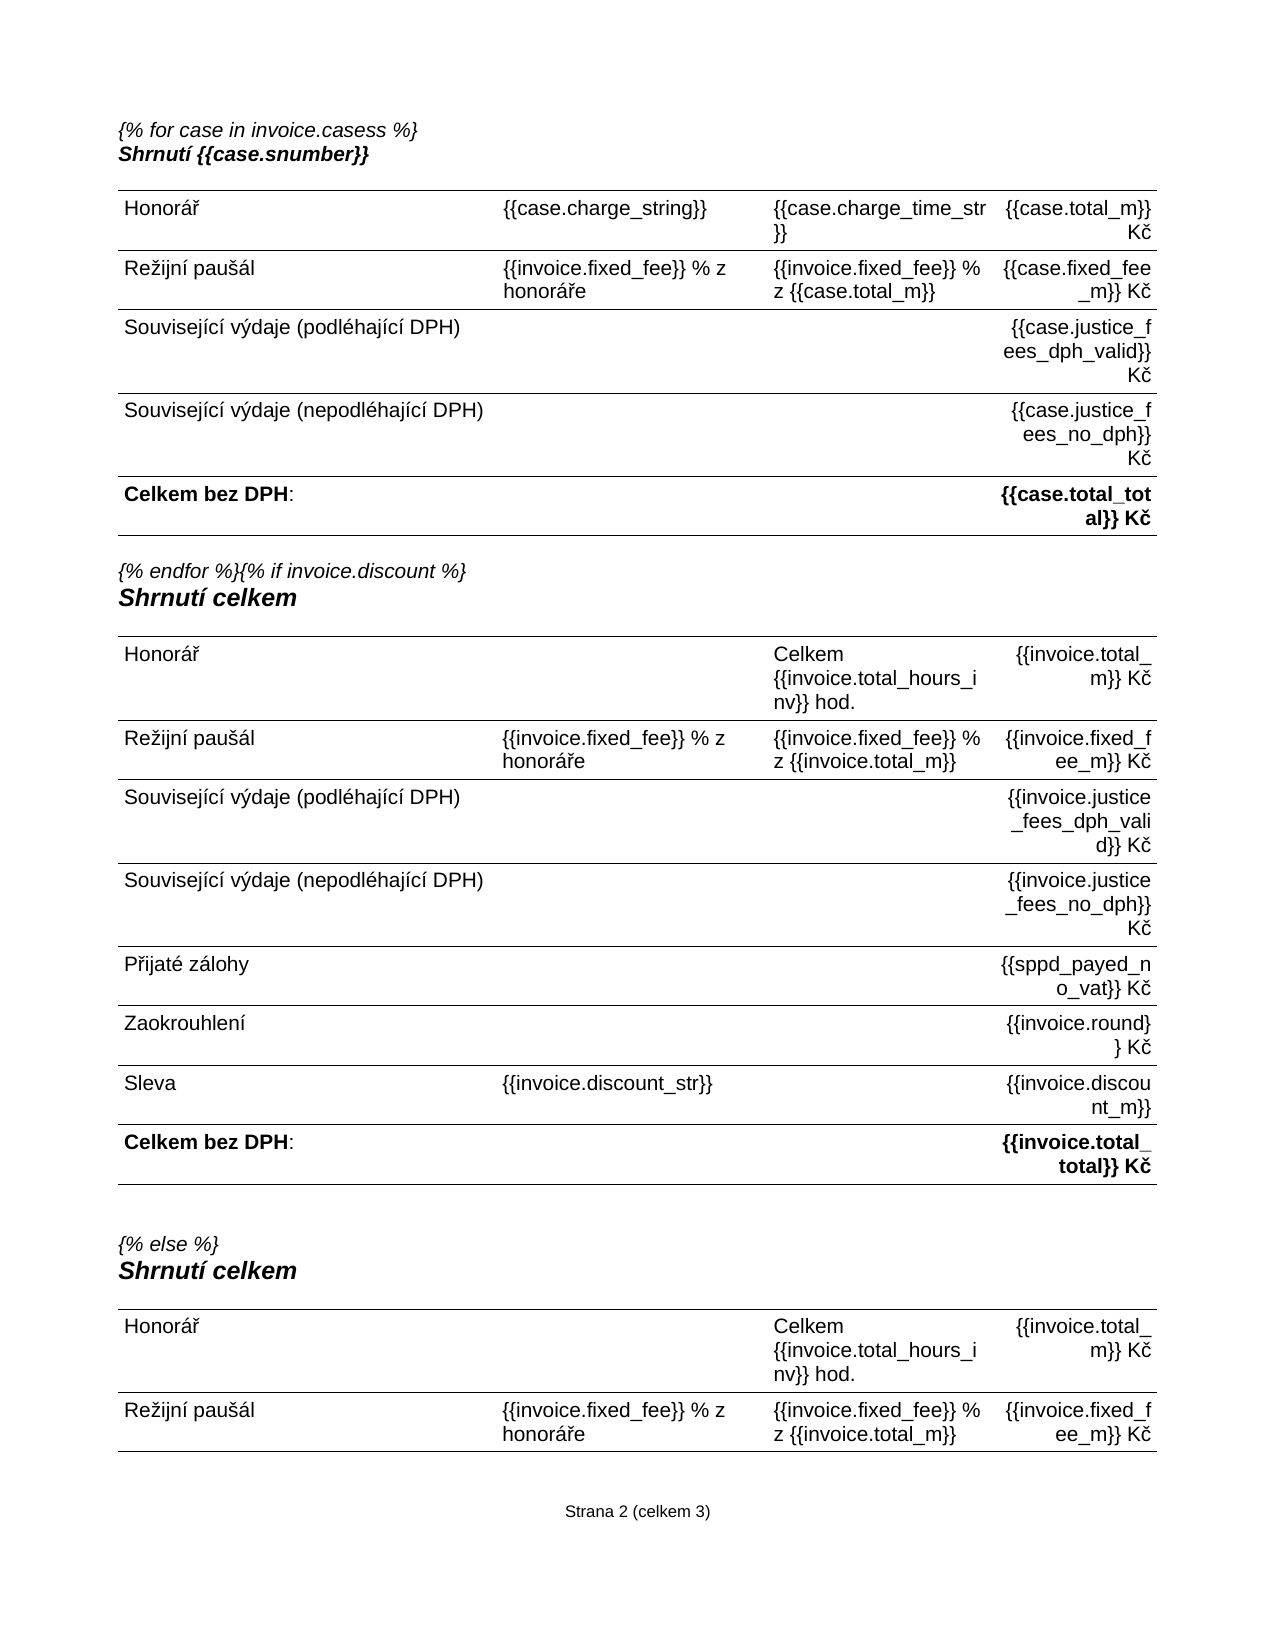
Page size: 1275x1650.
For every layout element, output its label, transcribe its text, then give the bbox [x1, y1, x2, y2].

table_header [496, 637, 767, 719]
table_cell {{invoice.fixed_fee}} % z {{invoice.total_m}} [768, 721, 994, 779]
table_cell {{case.fixed_fee_m}} Kč [994, 251, 1157, 309]
text Shrnutí celkem [118, 1256, 1157, 1284]
table_cell [496, 780, 767, 862]
table_cell {{invoice.fixed_fee}} % z honoráře [496, 1393, 767, 1451]
table_cell Zaokrouhlení [118, 1006, 496, 1065]
table_cell Celkem bez DPH: [118, 477, 497, 535]
table_header {{invoice.total_m}} Kč [994, 637, 1157, 719]
table_cell Režijní paušál [118, 1393, 496, 1451]
table_cell {{invoice.discount_str}} [496, 1066, 767, 1124]
table_cell [496, 947, 767, 1005]
table_cell {{case.justice_fees_no_dph}} Kč [994, 394, 1157, 476]
table_header Celkem {{invoice.total_hours_inv}} hod. [768, 1310, 994, 1392]
table_cell [496, 1125, 767, 1184]
table_header {{case.charge_time_str}} [768, 191, 994, 249]
table_header Honorář [118, 1310, 496, 1392]
table_cell {{invoice.total_total}} Kč [994, 1125, 1157, 1184]
table_cell [497, 394, 767, 476]
table_cell [497, 477, 767, 535]
text {% else %} [118, 1232, 1157, 1256]
table_cell Režijní paušál [118, 721, 496, 779]
table_cell Související výdaje (nepodléhající DPH) [118, 864, 496, 946]
table_header {{invoice.total_m}} Kč [994, 1310, 1157, 1392]
text {% endfor %}{% if invoice.discount %} [118, 559, 1157, 583]
table_cell {{invoice.fixed_fee_m}} Kč [994, 1393, 1157, 1451]
table_cell [768, 310, 994, 392]
text Shrnutí {{case.snumber}} [118, 142, 1157, 166]
text {% for case in invoice.casess %} [118, 118, 1157, 142]
table_cell [768, 1006, 994, 1065]
table_cell {{case.justice_fees_dph_valid}} Kč [994, 310, 1157, 392]
table_cell [768, 1125, 994, 1184]
table_cell {{invoice.justice_fees_no_dph}} Kč [994, 864, 1157, 946]
table_cell [768, 1066, 994, 1124]
table_header Honorář [118, 191, 497, 249]
table_cell Související výdaje (podléhající DPH) [118, 780, 496, 862]
table_header {{case.total_m}} Kč [994, 191, 1157, 249]
table_cell Přijaté zálohy [118, 947, 496, 1005]
table_cell {{invoice.justice_fees_dph_valid}} Kč [994, 780, 1157, 862]
table_cell [768, 780, 994, 862]
text Shrnutí celkem [118, 583, 1157, 612]
table_header {{case.charge_string}} [497, 191, 767, 249]
table_header Celkem {{invoice.total_hours_inv}} hod. [768, 637, 994, 719]
table_cell {{invoice.fixed_fee}} % z honoráře [496, 721, 767, 779]
table_cell Celkem bez DPH: [118, 1125, 496, 1184]
table_cell {{sppd_payed_no_vat}} Kč [994, 947, 1157, 1005]
table_cell {{invoice.fixed_fee_m}} Kč [994, 721, 1157, 779]
table_cell {{invoice.fixed_fee}} % z {{invoice.total_m}} [768, 1393, 994, 1451]
table_cell Sleva [118, 1066, 496, 1124]
table_cell [768, 477, 994, 535]
table_cell Režijní paušál [118, 251, 497, 309]
table_cell [496, 1006, 767, 1065]
table_cell {{invoice.discount_m}} [994, 1066, 1157, 1124]
table_cell {{invoice.fixed_fee}} % z honoráře [497, 251, 767, 309]
table_cell {{invoice.round}} Kč [994, 1006, 1157, 1065]
table_cell {{case.total_total}} Kč [994, 477, 1157, 535]
table_cell Související výdaje (nepodléhající DPH) [118, 394, 497, 476]
table_cell Související výdaje (podléhající DPH) [118, 310, 497, 392]
table_cell [768, 947, 994, 1005]
table_header [496, 1310, 767, 1392]
table_cell [768, 394, 994, 476]
table_cell [768, 864, 994, 946]
table_cell {{invoice.fixed_fee}} % z {{case.total_m}} [768, 251, 994, 309]
table_header Honorář [118, 637, 496, 719]
table_cell [497, 310, 767, 392]
table_cell [496, 864, 767, 946]
